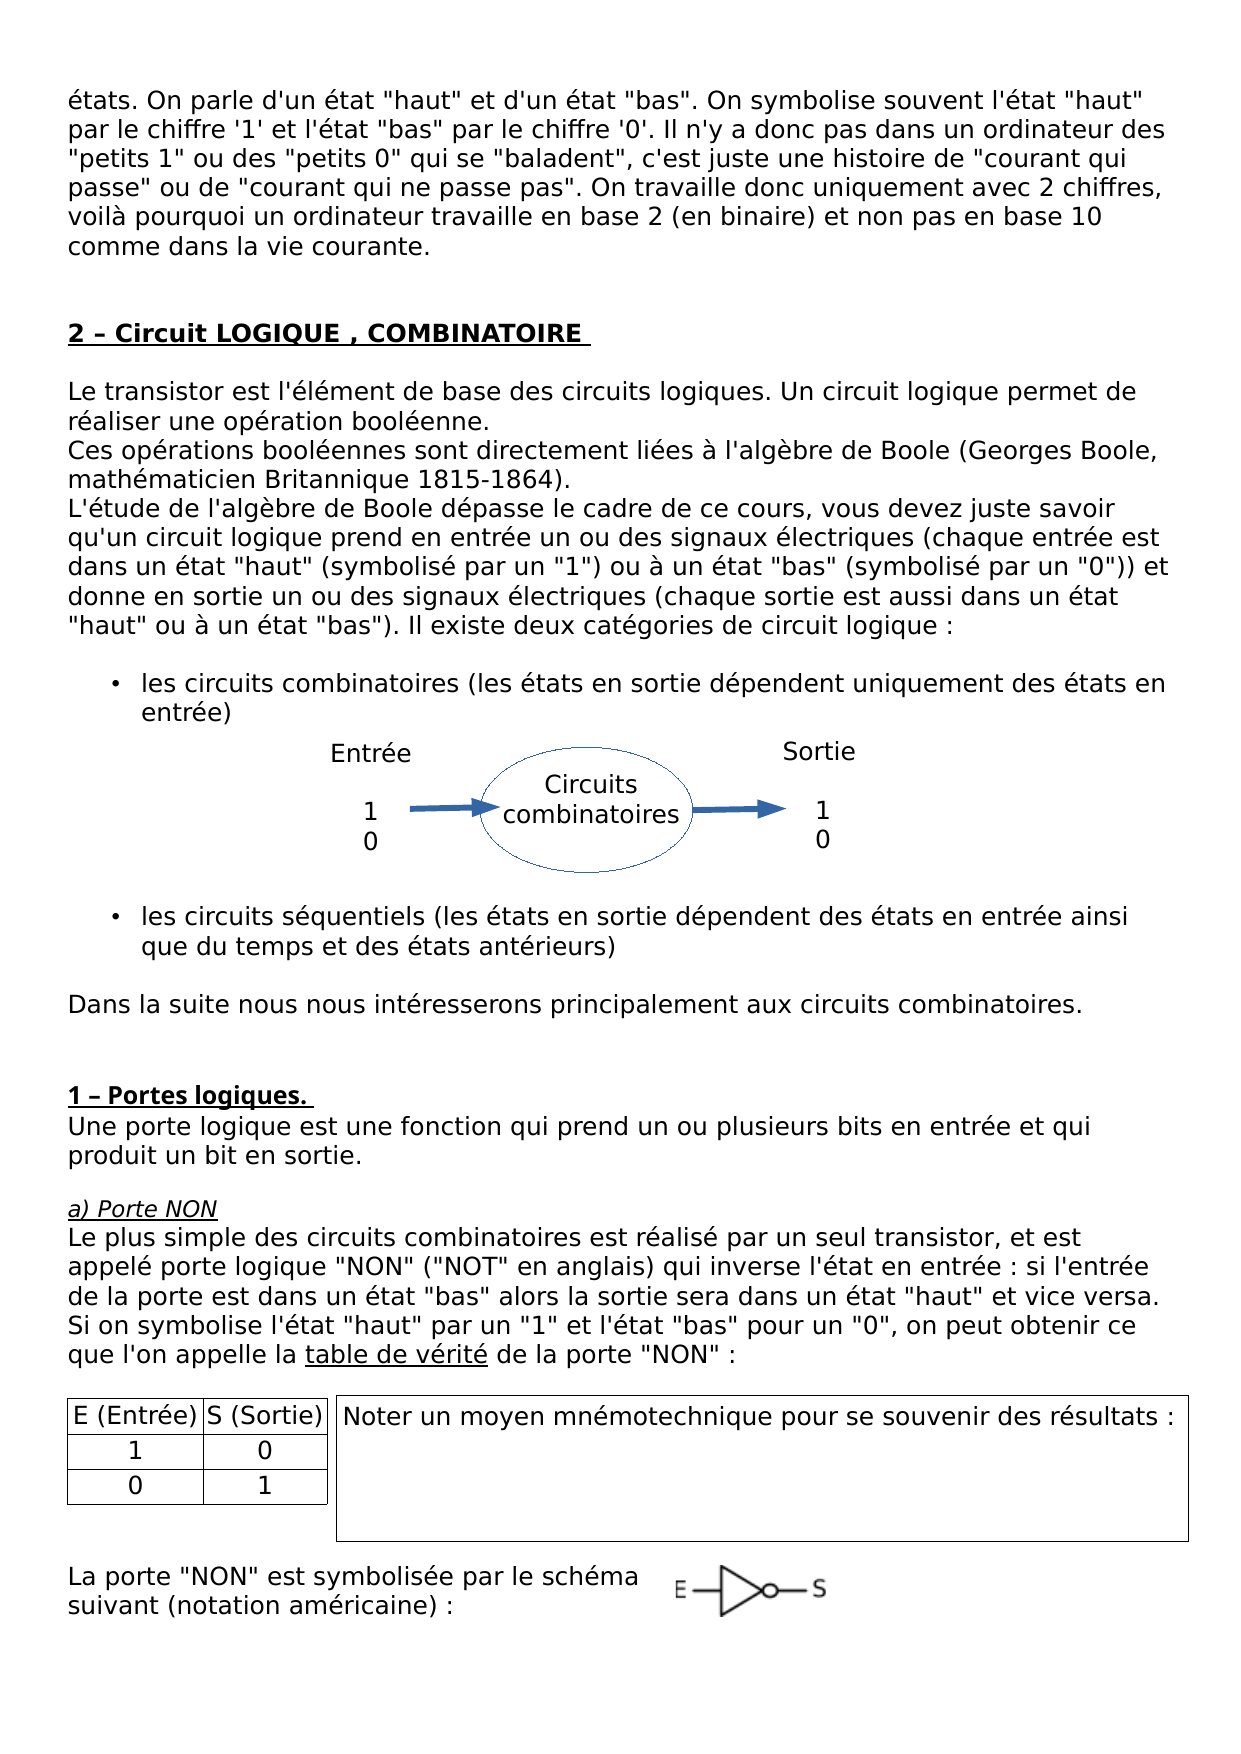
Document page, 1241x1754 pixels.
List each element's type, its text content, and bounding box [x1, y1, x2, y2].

table_header E (Entrée) [68, 1399, 203, 1433]
text états. On parle d'un état "haut" et d'un état "bas". On symbolise souvent l'état "haut" par le chiffre '1' et l'état "bas" par le chiffre '0'. Il n'y a donc pas dans un ordinateur des "petits 1" ou des "petits 0" qui se "baladent", c'est juste une histoire de "courant qui passe" ou de "courant qui ne passe pas". On travaille donc uniquement avec 2 chiffres, voilà pourquoi un ordinateur travaille en base 2 (en binaire) et non pas en base 10 comme dans la vie courante. [67, 86, 1172, 261]
table_cell 0 [68, 1470, 203, 1504]
table_cell 1 [68, 1435, 203, 1468]
text Le plus simple des circuits combinatoires est réalisé par un seul transistor, et est appelé porte logique "NON" ("NOT" en anglais) qui inverse l'état en entrée : si l'entrée de la porte est dans un état "bas" alors la sortie sera dans un état "haut" et vice versa. Si on symbolise l'état "haut" par un "1" et l'état "bas" pour un "0", on peut obtenir ce que l'on appelle la table de vérité de la porte "NON" : [67, 1223, 1172, 1369]
text Une porte logique est une fonction qui prend un ou plusieurs bits en entrée et qui produit un bit en sortie. [67, 1112, 1172, 1170]
table_cell 0 [204, 1435, 327, 1468]
text Ces opérations booléennes sont directement liées à l'algèbre de Boole (Georges Boole, mathématicien Britannique 1815-1864). [67, 436, 1172, 494]
picture [675, 1565, 826, 1617]
text 2 – Circuit LOGIQUE , COMBINATOIRE [67, 319, 1172, 348]
text La porte "NON" est symbolisée par le schéma suivant (notation américaine) : [67, 1562, 1172, 1620]
table_cell 1 [204, 1470, 327, 1504]
text 1 – Portes logiques. [67, 1078, 1172, 1112]
text Le transistor est l'élément de base des circuits logiques. Un circuit logique permet de réaliser une opération booléenne. [67, 378, 1172, 436]
text Dans la suite nous nous intéresserons principalement aux circuits combinatoires. [67, 990, 1172, 1019]
text L'étude de l'algèbre de Boole dépasse le cadre de ce cours, vous devez juste savoir qu'un circuit logique prend en entrée un ou des signaux électriques (chaque entrée est dans un état "haut" (symbolisé par un "1") ou à un état "bas" (symbolisé par un "0")) et donne en sortie un ou des signaux électriques (chaque sortie est aussi dans un état "haut" ou à un état "bas"). Il existe deux catégories de circuit logique : [67, 494, 1172, 640]
text a) Porte NON [67, 1197, 1172, 1223]
list les circuits séquentiels (les états en sortie dépendent des états en entrée ainsi que du temps et des états antérieurs) [111, 903, 1172, 961]
table_header S (Sortie) [204, 1399, 327, 1433]
list les circuits combinatoires (les états en sortie dépendent uniquement des états en entrée) [111, 669, 1172, 728]
